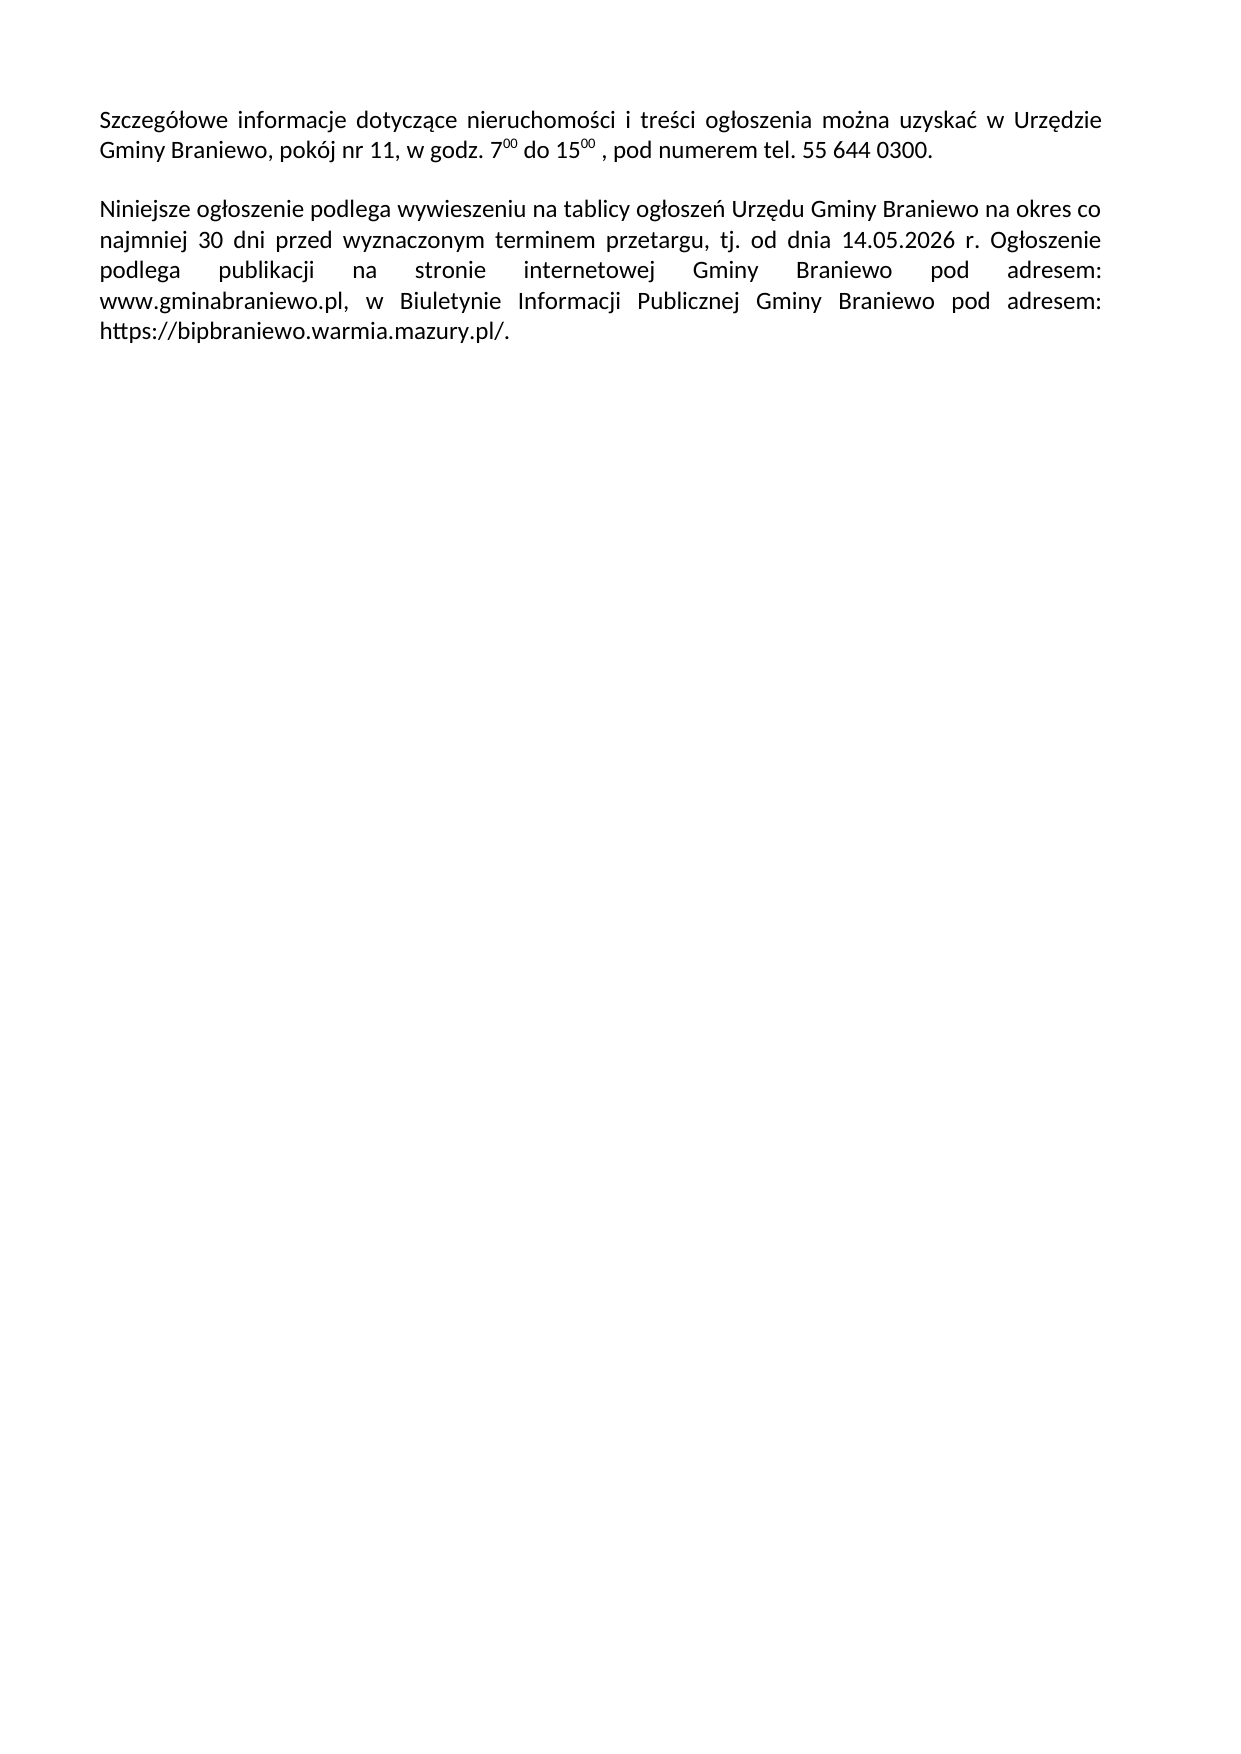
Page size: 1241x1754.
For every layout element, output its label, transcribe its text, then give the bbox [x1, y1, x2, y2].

text Szczegółowe informacje dotyczące nieruchomości i treści ogłoszenia można uzyskać w Urzędzie Gminy Braniewo, pokój nr 11, w godz. 700 do 1500 , pod numerem tel. 55 644 0300. [99, 104, 1103, 165]
text Niniejsze ogłoszenie podlega wywieszeniu na tablicy ogłoszeń Urzędu Gminy Braniewo na okres co najmniej 30 dni przed wyznaczonym terminem przetargu, tj. od dnia 14.05.2026 r. Ogłoszenie podlega publikacji na stronie internetowej Gminy Braniewo pod adresem: www.gminabraniewo.pl, w Biuletynie Informacji Publicznej Gminy Braniewo pod adresem: https://bipbraniewo.warmia.mazury.pl/. [99, 193, 1103, 346]
